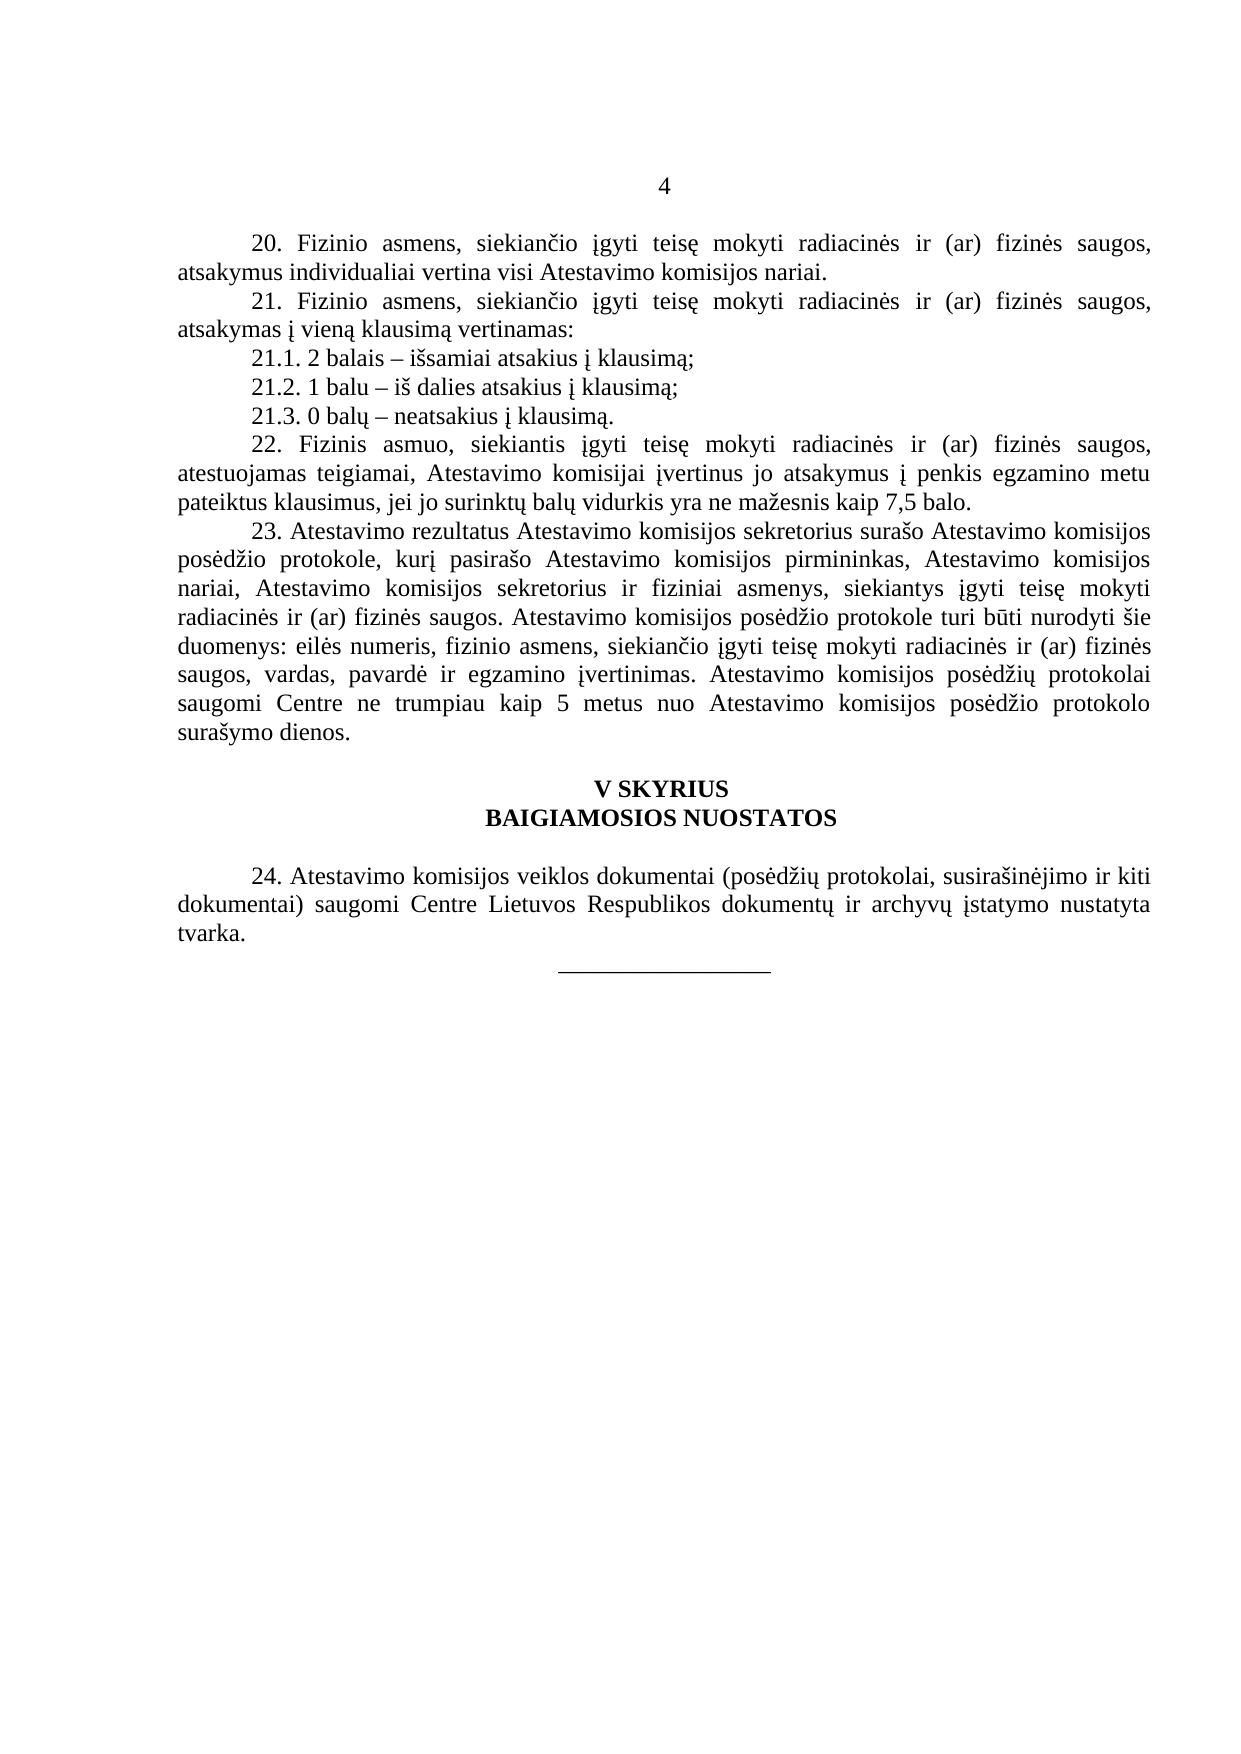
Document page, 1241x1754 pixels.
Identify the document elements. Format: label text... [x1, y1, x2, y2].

text 21. Fizinio asmens, siekiančio įgyti teisę mokyti radiacinės ir (ar) fizinės saugos, atsakymas į vieną klausimą vertinamas: [177, 286, 1152, 343]
text 21.2. 1 balu – iš dalies atsakius į klausimą; [177, 372, 1152, 401]
text 21.3. 0 balų – neatsakius į klausimą. [177, 401, 1152, 429]
text 24. Atestavimo komisijos veiklos dokumentai (posėdžių protokolai, susirašinėjimo ir kiti dokumentai) saugomi Centre Lietuvos Respublikos dokumentų ir archyvų įstatymo nustatyta tvarka. [177, 861, 1152, 947]
text V SKYRIUS [177, 774, 1152, 803]
text 20. Fizinio asmens, siekiančio įgyti teisę mokyti radiacinės ir (ar) fizinės saugos, atsakymus individualiai vertina visi Atestavimo komisijos nariai. [177, 228, 1152, 286]
text 21.1. 2 balais – išsamiai atsakius į klausimą; [177, 343, 1152, 372]
text 23. Atestavimo rezultatus Atestavimo komisijos sekretorius surašo Atestavimo komisijos posėdžio protokole, kurį pasirašo Atestavimo komisijos pirmininkas, Atestavimo komisijos nariai, Atestavimo komisijos sekretorius ir fiziniai asmenys, siekiantys įgyti teisę mokyti radiacinės ir (ar) fizinės saugos. Atestavimo komisijos posėdžio protokole turi būti nurodyti šie duomenys: eilės numeris, fizinio asmens, siekiančio įgyti teisę mokyti radiacinės ir (ar) fizinės saugos, vardas, pavardė ir egzamino įvertinimas. Atestavimo komisijos posėdžių protokolai saugomi Centre ne trumpiau kaip 5 metus nuo Atestavimo komisijos posėdžio protokolo surašymo dienos. [177, 516, 1152, 746]
text _________________ [177, 947, 1152, 976]
text 22. Fizinis asmuo, siekiantis įgyti teisę mokyti radiacinės ir (ar) fizinės saugos, atestuojamas teigiamai, Atestavimo komisijai įvertinus jo atsakymus į penkis egzamino metu pateiktus klausimus, jei jo surinktų balų vidurkis yra ne mažesnis kaip 7,5 balo. [177, 429, 1152, 516]
text BAIGIAMOSIOS NUOSTATOS [177, 803, 1152, 832]
